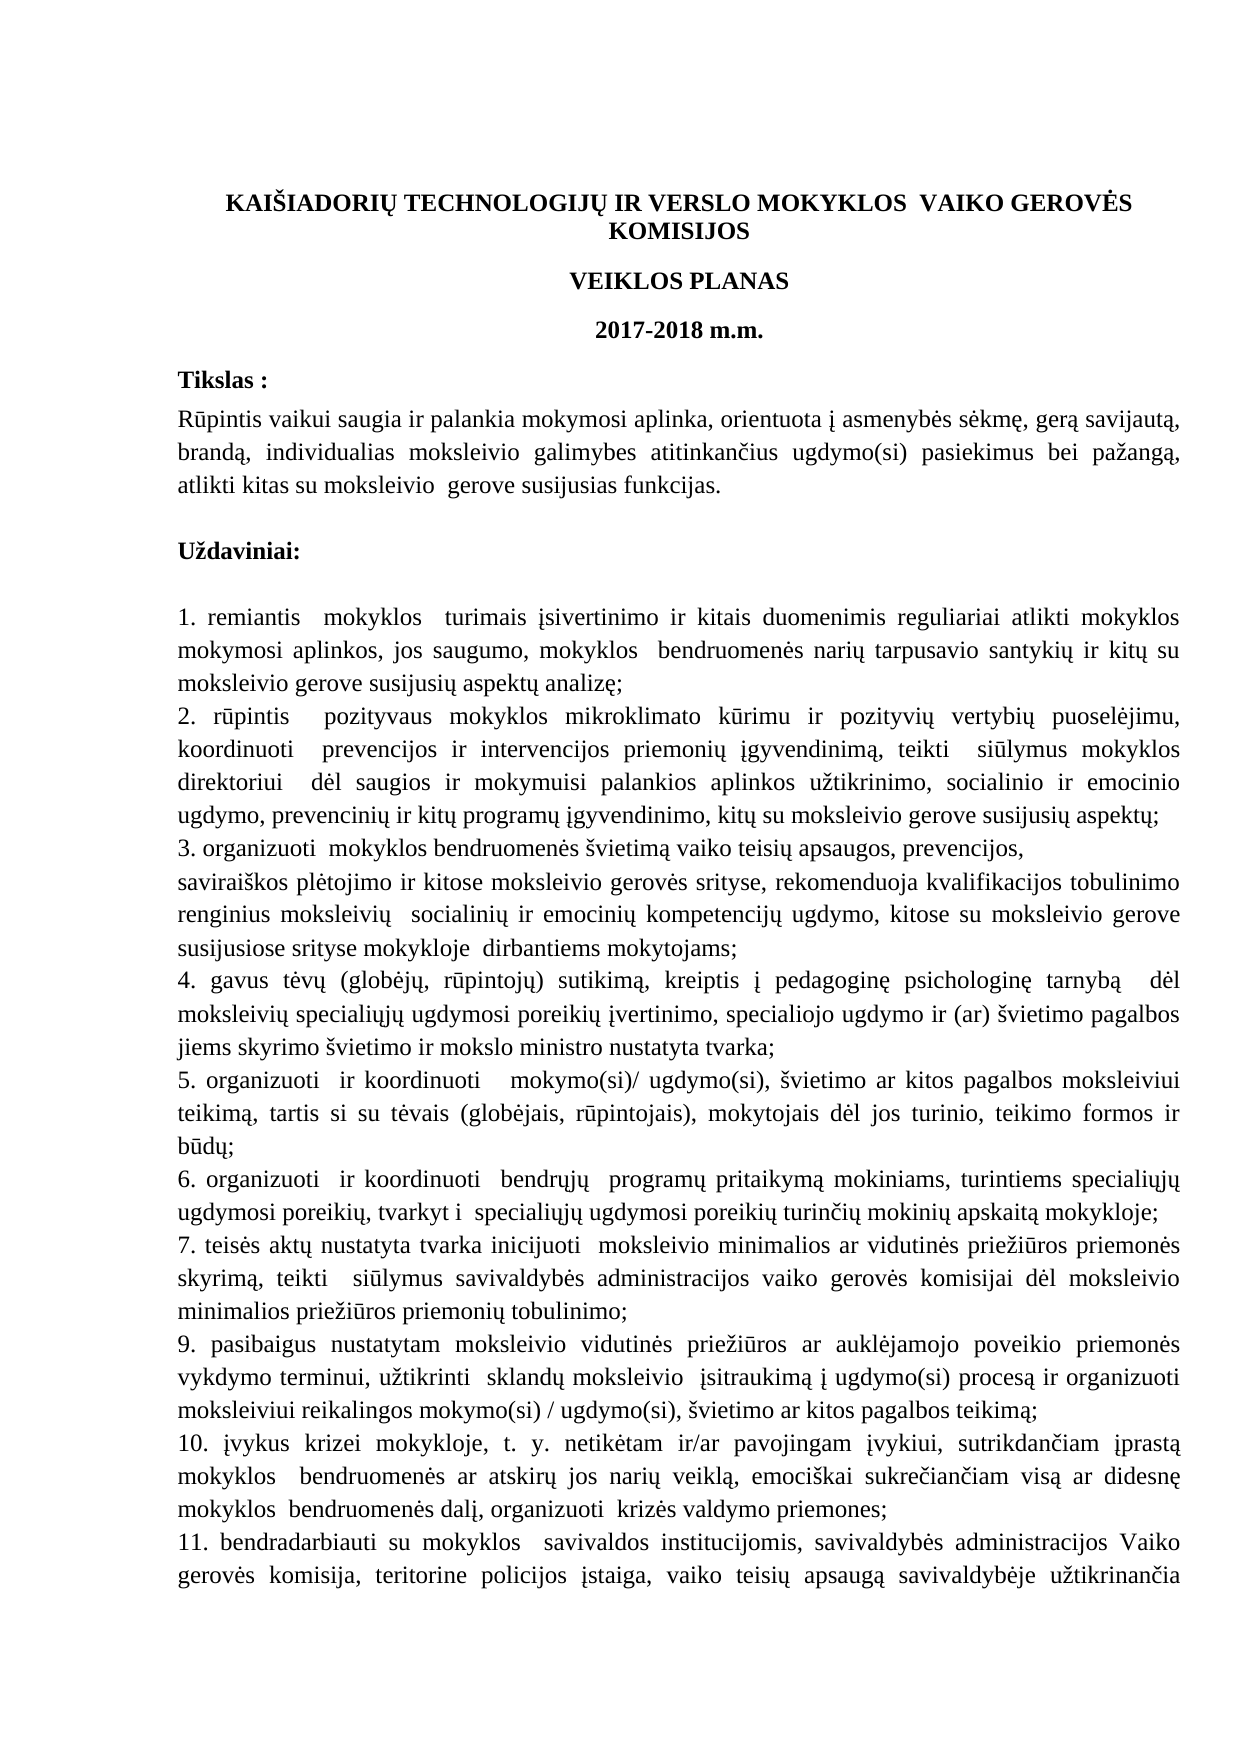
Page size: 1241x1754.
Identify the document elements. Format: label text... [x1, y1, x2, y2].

text Tikslas : [177, 365, 1181, 394]
text 1. remiantis mokyklos turimais įsivertinimo ir kitais duomenimis reguliariai atlikti mokyklos mokymosi aplinkos, jos saugumo, mokyklos bendruomenės narių tarpusavio santykių ir kitų su moksleivio gerove susijusių aspektų analizę; [177, 602, 1181, 697]
text 6. organizuoti ir koordinuoti bendrųjų programų pritaikymą mokiniams, turintiems specialiųjų ugdymosi poreikių, tvarkyt i specialiųjų ugdymosi poreikių turinčių mokinių apskaitą mokykloje; [177, 1164, 1181, 1226]
text 3. organizuoti mokyklos bendruomenės švietimą vaiko teisių apsaugos, prevencijos, [177, 833, 1181, 862]
text VEIKLOS PLANAS [177, 266, 1181, 295]
text saviraiškos plėtojimo ir kitose moksleivio gerovės srityse, rekomenduoja kvalifikacijos tobulinimo renginius moksleivių socialinių ir emocinių kompetencijų ugdymo, kitose su moksleivio gerove susijusiose srityse mokykloje dirbantiems mokytojams; [177, 867, 1181, 961]
text Uždaviniai: [177, 536, 1181, 565]
text 2017-2018 m.m. [177, 316, 1181, 344]
text 10. įvykus krizei mokykloje, t. y. netikėtam ir/ar pavojingam įvykiui, sutrikdančiam įprastą mokyklos bendruomenės ar atskirų jos narių veiklą, emociškai sukrečiančiam visą ar didesnę mokyklos bendruomenės dalį, organizuoti krizės valdymo priemones; [177, 1428, 1181, 1523]
text 11. bendradarbiauti su mokyklos savivaldos institucijomis, savivaldybės administracijos Vaiko gerovės komisija, teritorine policijos įstaiga, vaiko teisių apsaugą savivaldybėje užtikrinančia [177, 1527, 1181, 1589]
text KAIŠIADORIŲ TECHNOLOGIJŲ IR VERSLO MOKYKLOS VAIKO GEROVĖS KOMISIJOS [177, 188, 1181, 245]
text 2. rūpintis pozityvaus mokyklos mikroklimato kūrimu ir pozityvių vertybių puoselėjimu, koordinuoti prevencijos ir intervencijos priemonių įgyvendinimą, teikti siūlymus mokyklos direktoriui dėl saugios ir mokymuisi palankios aplinkos užtikrinimo, socialinio ir emocinio ugdymo, prevencinių ir kitų programų įgyvendinimo, kitų su moksleivio gerove susijusių aspektų; [177, 701, 1181, 829]
text Rūpintis vaikui saugia ir palankia mokymosi aplinka, orientuota į asmenybės sėkmę, gerą savijautą, brandą, individualias moksleivio galimybes atitinkančius ugdymo(si) pasiekimus bei pažangą, atlikti kitas su moksleivio gerove susijusias funkcijas. [177, 404, 1181, 499]
text 7. teisės aktų nustatyta tvarka inicijuoti moksleivio minimalios ar vidutinės priežiūros priemonės skyrimą, teikti siūlymus savivaldybės administracijos vaiko gerovės komisijai dėl moksleivio minimalios priežiūros priemonių tobulinimo; [177, 1230, 1181, 1324]
text 5. organizuoti ir koordinuoti mokymo(si)/ ugdymo(si), švietimo ar kitos pagalbos moksleiviui teikimą, tartis si su tėvais (globėjais, rūpintojais), mokytojais dėl jos turinio, teikimo formos ir būdų; [177, 1065, 1181, 1159]
text 4. gavus tėvų (globėjų, rūpintojų) sutikimą, kreiptis į pedagoginę psichologinę tarnybą dėl moksleivių specialiųjų ugdymosi poreikių įvertinimo, specialiojo ugdymo ir (ar) švietimo pagalbos jiems skyrimo švietimo ir mokslo ministro nustatyta tvarka; [177, 966, 1181, 1060]
text 9. pasibaigus nustatytam moksleivio vidutinės priežiūros ar auklėjamojo poveikio priemonės vykdymo terminui, užtikrinti sklandų moksleivio įsitraukimą į ugdymo(si) procesą ir organizuoti moksleiviui reikalingos mokymo(si) / ugdymo(si), švietimo ar kitos pagalbos teikimą; [177, 1329, 1181, 1424]
